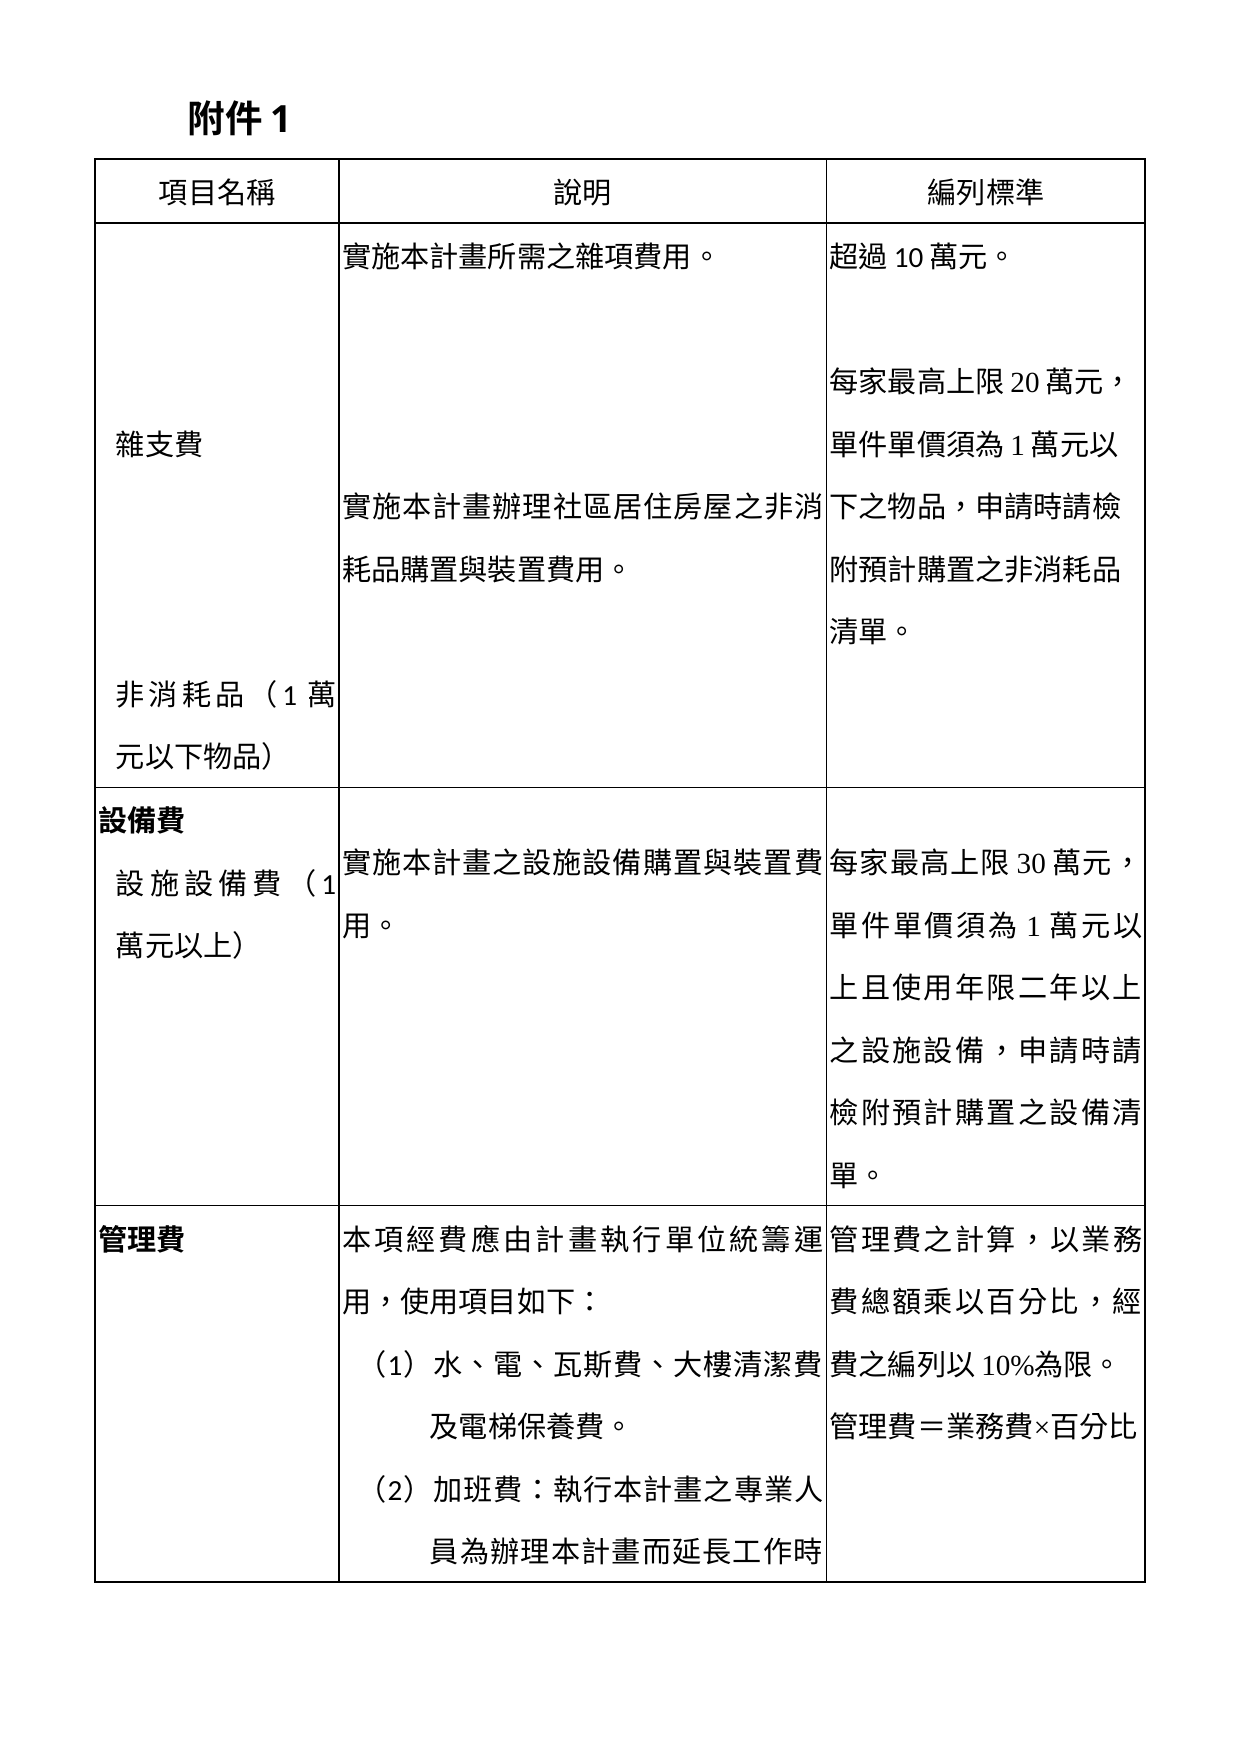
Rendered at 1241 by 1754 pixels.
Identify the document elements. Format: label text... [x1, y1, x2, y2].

table_cell 每家最高上限30萬元，單件單價須為1萬元以上且使用年限二年以上之設施設備，申請時請檢附預計購置之設備清單。 [827, 788, 1144, 1204]
table_header 項目名稱 [96, 160, 338, 222]
table_header 說明 [340, 160, 826, 222]
table_cell 本項經費應由計畫執行單位統籌運用，使用項目如下： （1）水、電、瓦斯費、大樓清潔費及電梯保養費。 （2）加班費：執行本計畫之專業人員為辦理本計畫而延長工作時 [340, 1206, 826, 1581]
table_header 編列標準 [827, 160, 1144, 222]
table_cell 實施本計畫所需之雜項費用。 實施本計畫辦理社區居住房屋之非消耗品購置與裝置費用。 [340, 224, 826, 786]
table_cell 雜支費 非消耗品（1萬元以下物品） [96, 224, 338, 786]
table_cell 管理費 [96, 1206, 338, 1581]
table_cell 管理費之計算，以業務費總額乘以百分比，經費之編列以10%為限。 管理費＝業務費×百分比 [827, 1206, 1144, 1581]
table_cell 設備費 設施設備費（1萬元以上） [96, 788, 338, 1204]
table_cell 超過10萬元。 每家最高上限20萬元，單件單價須為1萬元以下之物品，申請時請檢附預計購置之非消耗品清單。 [827, 224, 1144, 786]
table_cell 實施本計畫之設施設備購置與裝置費用。 [340, 788, 826, 1204]
